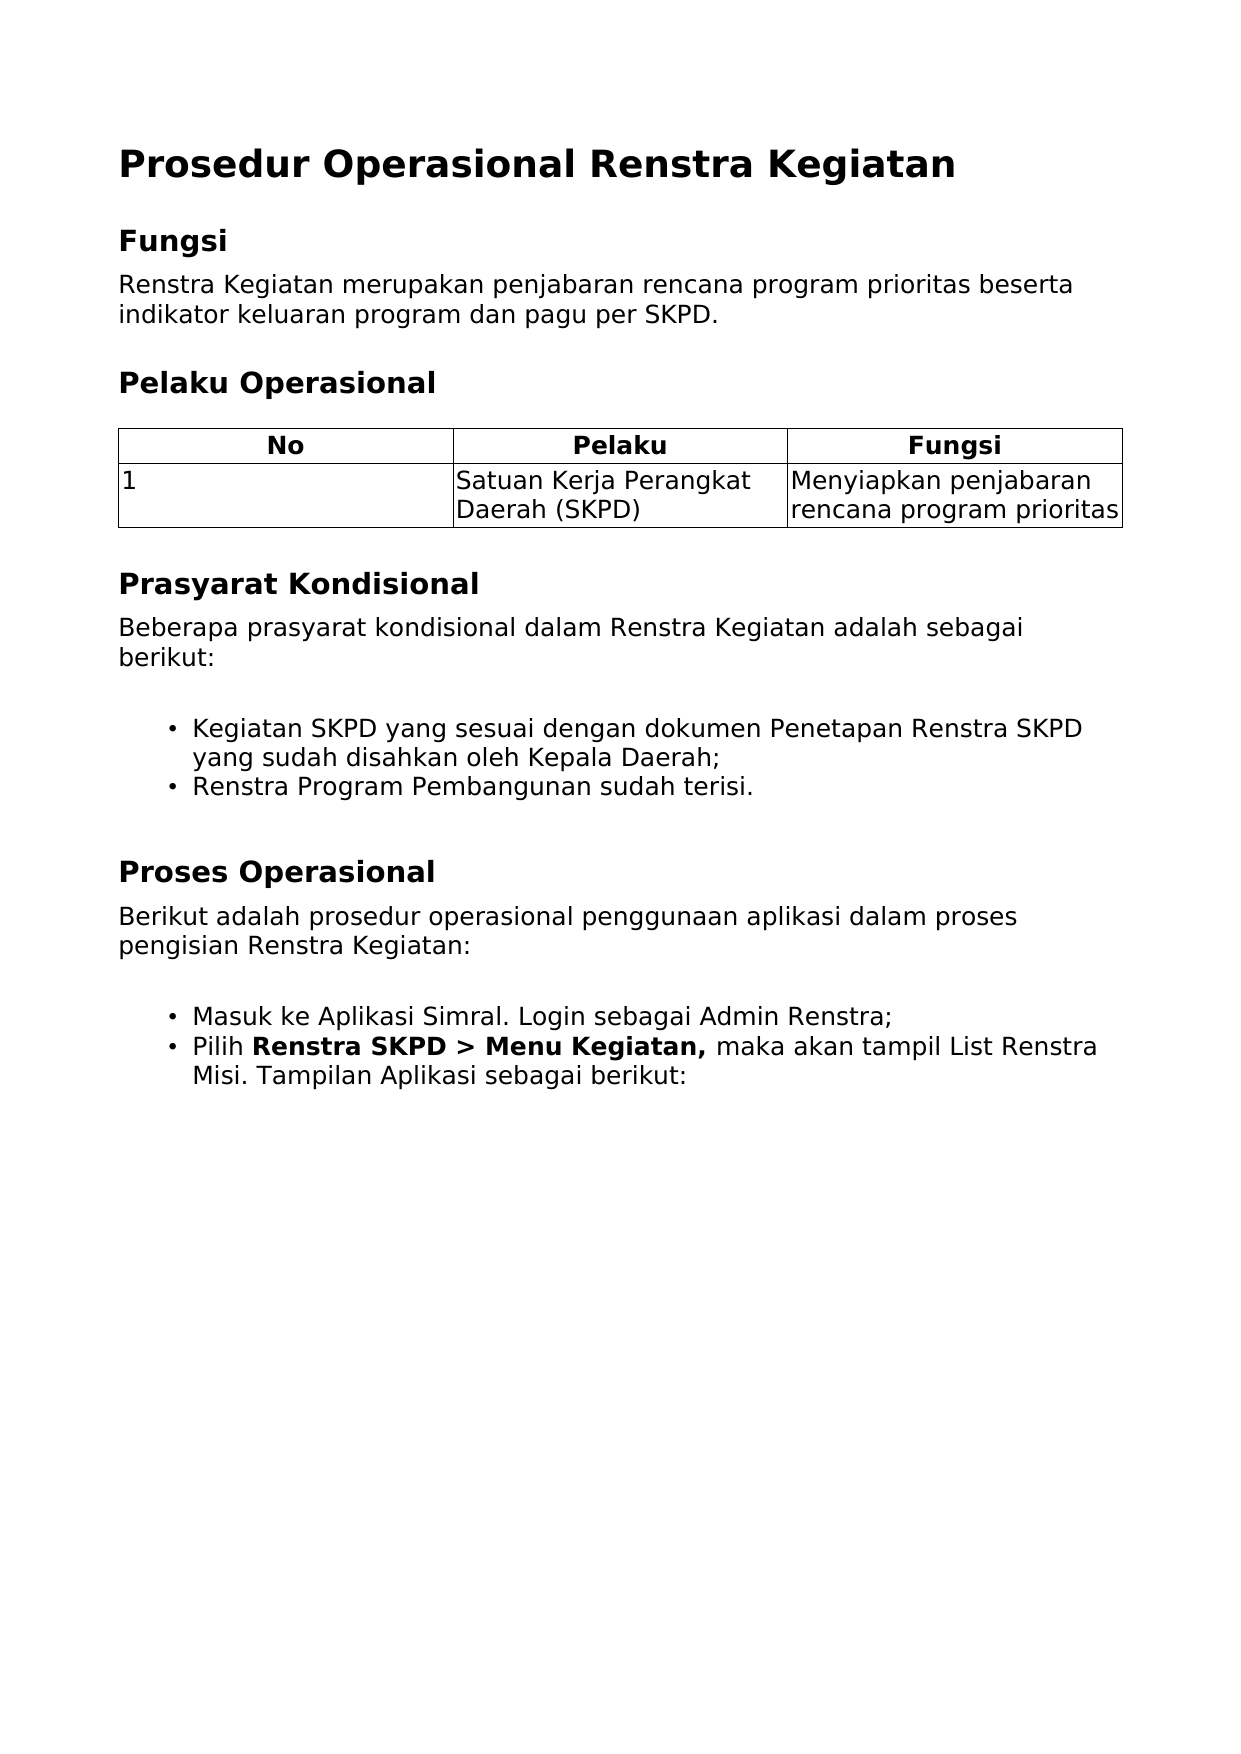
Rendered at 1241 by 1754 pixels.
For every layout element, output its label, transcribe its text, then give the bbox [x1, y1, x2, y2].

subtitle Prasyarat Kondisional [118, 567, 1122, 601]
subtitle Pelaku Operasional [118, 367, 1122, 401]
list Kegiatan SKPD yang sesuai dengan dokumen Penetapan Renstra SKPD yang sudah disahkan oleh Kepala Daerah; [177, 714, 1122, 772]
table_header No [119, 429, 453, 463]
subtitle Proses Operasional [118, 856, 1122, 890]
list Pilih Renstra SKPD > Menu Kegiatan, maka akan tampil List Renstra Misi. Tampilan Aplikasi sebagai berikut: [177, 1032, 1122, 1090]
list Masuk ke Aplikasi Simral. Login sebagai Admin Renstra; [177, 1003, 1122, 1032]
subtitle Fungsi [118, 224, 1122, 258]
table_header Fungsi [788, 429, 1122, 463]
subtitle Prosedur Operasional Renstra Kegiatan [118, 143, 1122, 187]
table_cell Satuan Kerja Perangkat Daerah (SKPD) [454, 464, 787, 527]
table_cell Menyiapkan penjabaran rencana program prioritas [788, 464, 1122, 527]
table_cell 1 [119, 464, 453, 527]
table_header Pelaku [454, 429, 787, 463]
text Berikut adalah prosedur operasional penggunaan aplikasi dalam proses pengisian ​​​​Renstra Kegiatan: [118, 902, 1122, 961]
text Renstra Kegiatan merupakan penjabaran rencana program prioritas beserta indikator keluaran program dan pagu per SKPD. [118, 271, 1122, 329]
list Renstra Program Pembangunan sudah terisi. [177, 772, 1122, 801]
text Beberapa prasyarat kondisional dalam Renstra Kegiatan adalah sebagai berikut: [118, 613, 1122, 672]
